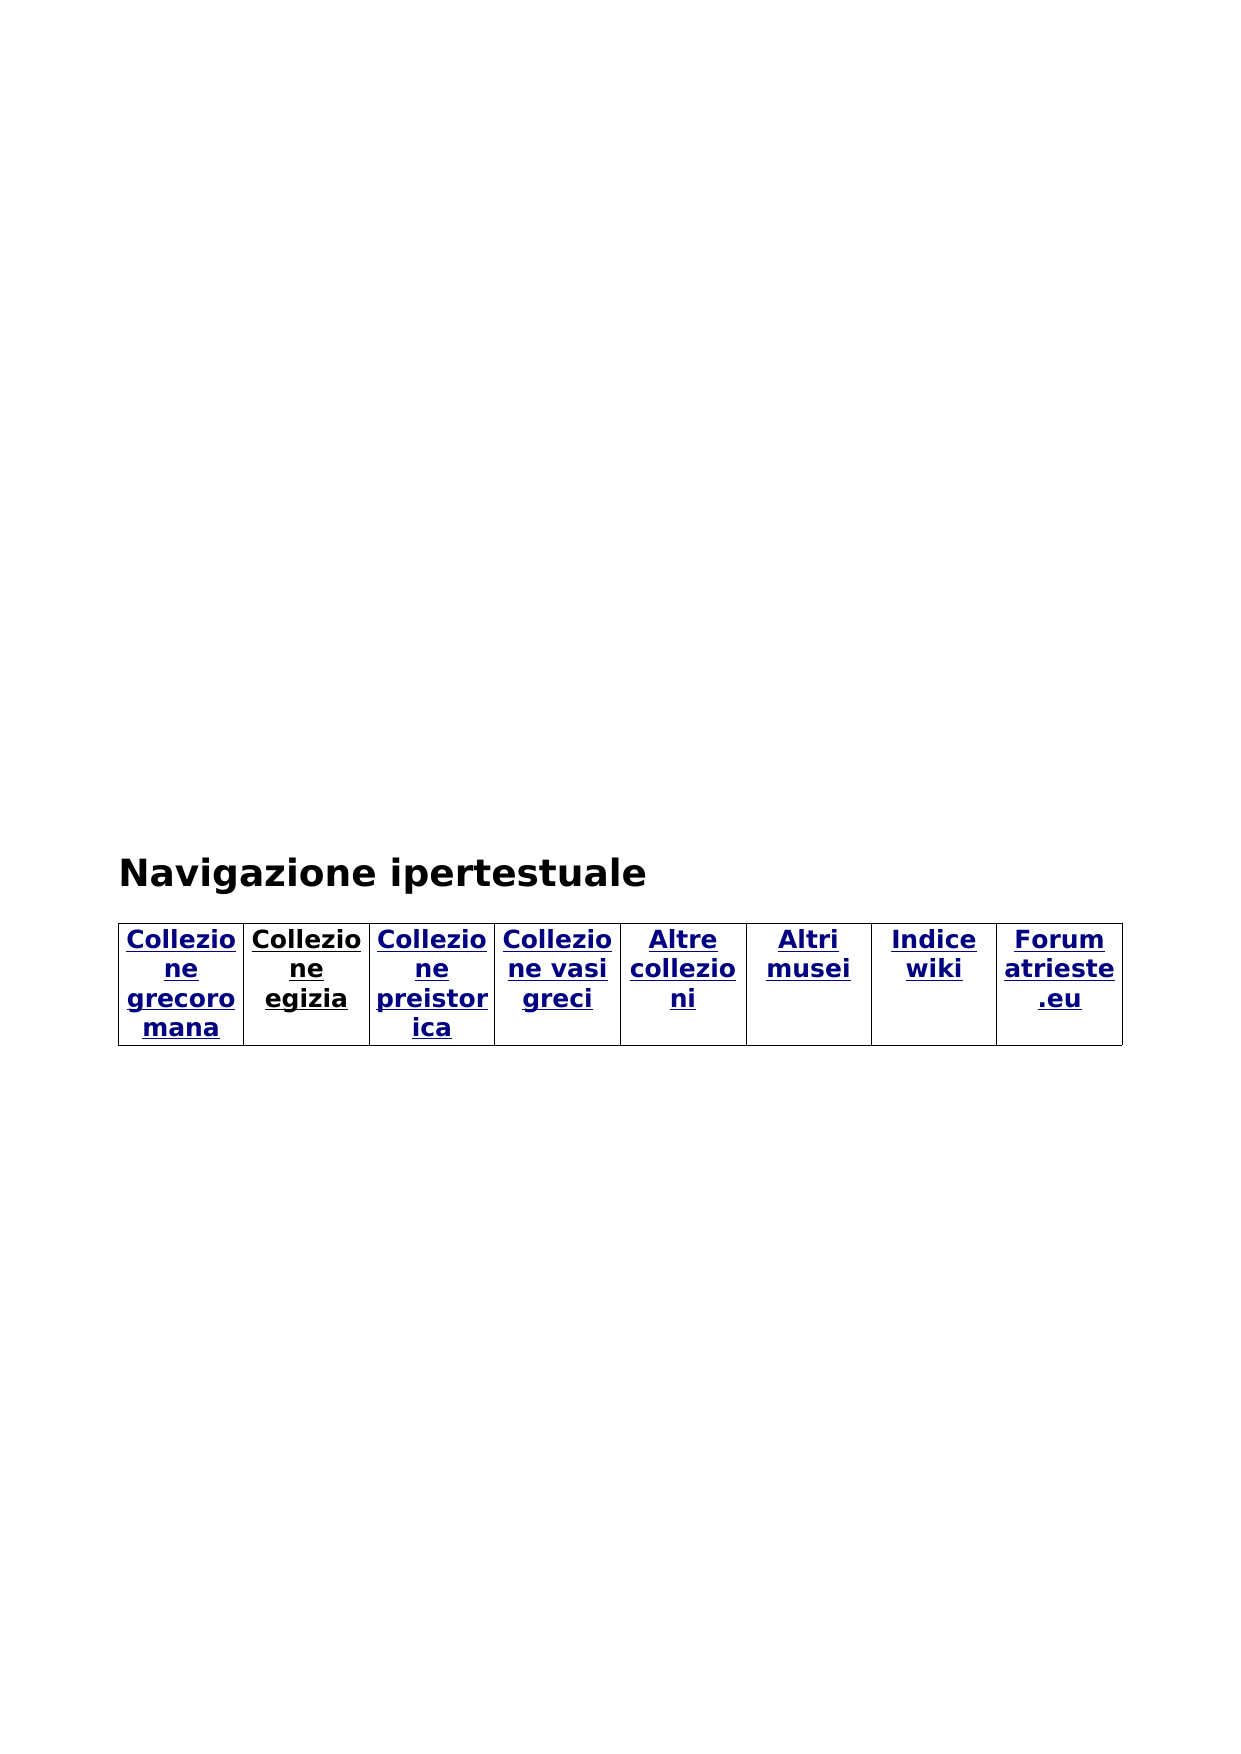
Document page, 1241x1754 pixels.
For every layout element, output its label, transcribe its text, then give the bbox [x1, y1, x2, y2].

table_header Altri musei [747, 924, 871, 1045]
table_header Collezione grecoromana [119, 924, 243, 1045]
table_header Collezione vasi greci [495, 924, 620, 1045]
table_header Altre collezioni [621, 924, 746, 1045]
table_header Collezione preistorica [370, 924, 494, 1045]
table_header Collezione egizia [244, 924, 369, 1045]
table_header Indice wiki [872, 924, 996, 1045]
subtitle Navigazione ipertestuale [118, 851, 1122, 895]
table_header Forum atrieste.eu [997, 924, 1122, 1045]
